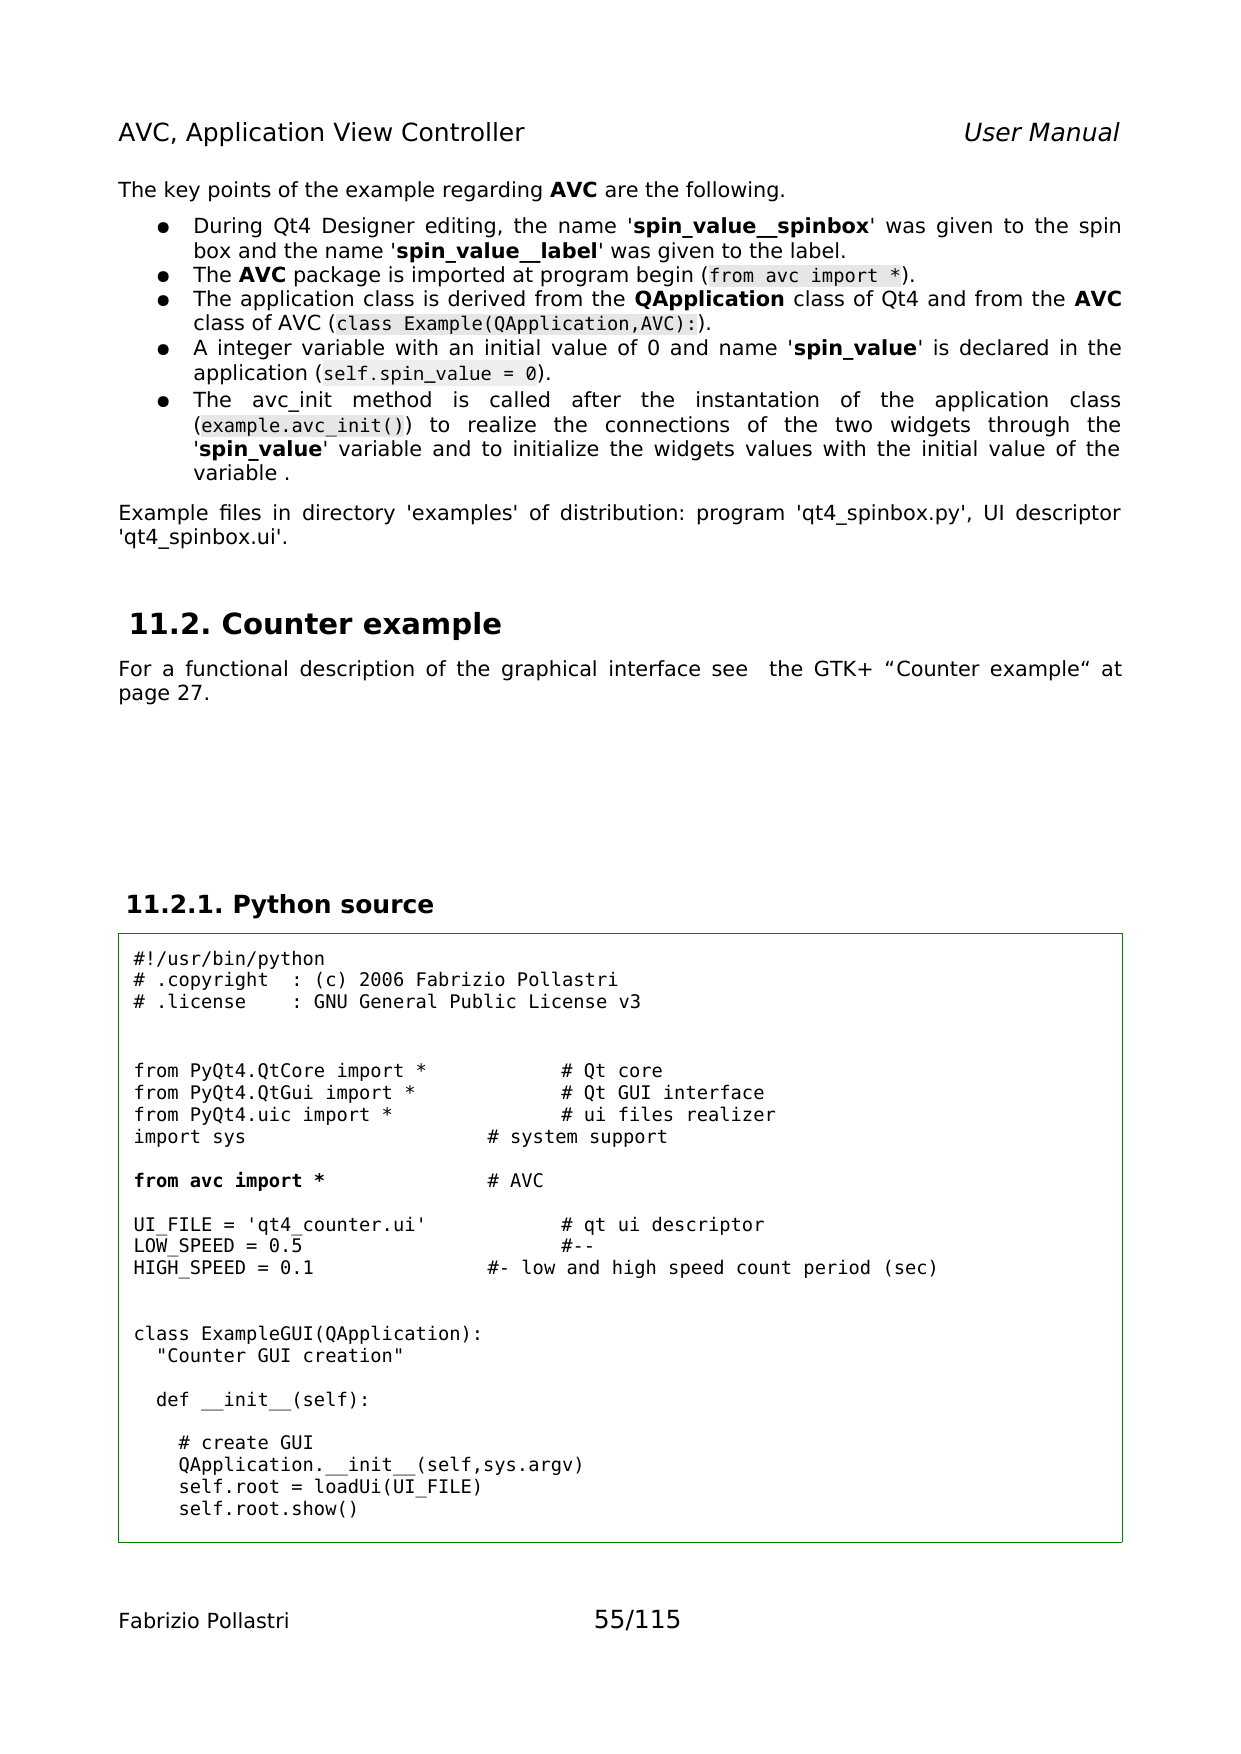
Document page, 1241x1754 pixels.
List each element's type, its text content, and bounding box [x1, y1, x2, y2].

list A integer variable with an initial value of 0 and name 'spin_value' is declared in the application (self.spin_value = 0). [156, 336, 1122, 386]
text self.root.show() [119, 1483, 1122, 1520]
text LOW_SPEED = 0.5 #-- [119, 1220, 1122, 1242]
text import sys # system support [119, 1111, 1122, 1148]
text UI_FILE = 'qt4_counter.ui' # qt ui descriptor [119, 1198, 1122, 1220]
list The AVC package is imported at program begin (from avc import *). [156, 263, 1122, 287]
text # .copyright : (c) 2006 Fabrizio Pollastri [119, 954, 1122, 976]
text from PyQt4.QtCore import * # Qt core [119, 1045, 1122, 1067]
text "Counter GUI creation" [119, 1330, 1122, 1367]
text from PyQt4.QtGui import * # Qt GUI interface [119, 1067, 1122, 1089]
list The avc_init method is called after the instantation of the application class (example.avc_init()) to realize the connections of the two widgets through the 'spin_value' variable and to initialize the widgets values with the initial value of the variable . [156, 388, 1122, 486]
text from avc import * # AVC [119, 1155, 1122, 1192]
list The application class is derived from the QApplication class of Qt4 and from the AVC class of AVC (class Example(QApplication,AVC):). [156, 287, 1122, 336]
text Example files in directory 'examples' of distribution: program 'qt4_spinbox.py', UI descriptor 'qt4_spinbox.ui'. [118, 501, 1122, 549]
subtitle Python source [118, 891, 1122, 920]
text For a functional description of the graphical interface see the GTK+ “Counter example“ at page 27. [118, 657, 1122, 705]
text HIGH_SPEED = 0.1 #- low and high speed count period (sec) [119, 1242, 1122, 1279]
text from PyQt4.uic import * # ui files realizer [119, 1089, 1122, 1111]
text def __init__(self): [119, 1373, 1122, 1411]
text # .license : GNU General Public License v3 [119, 976, 1122, 1013]
text class ExampleGUI(QApplication): [119, 1308, 1122, 1330]
subtitle Counter example [118, 608, 1122, 642]
text The key points of the example regarding AVC are the following. [118, 178, 1122, 202]
text self.root = loadUi(UI_FILE) [119, 1461, 1122, 1483]
list During Qt4 Designer editing, the name 'spin_value__spinbox' was given to the spin box and the name 'spin_value__label' was given to the label. [156, 214, 1122, 263]
text # create GUI [119, 1417, 1122, 1439]
text QApplication.__init__(self,sys.argv) [119, 1439, 1122, 1461]
text #!/usr/bin/python [119, 934, 1122, 954]
